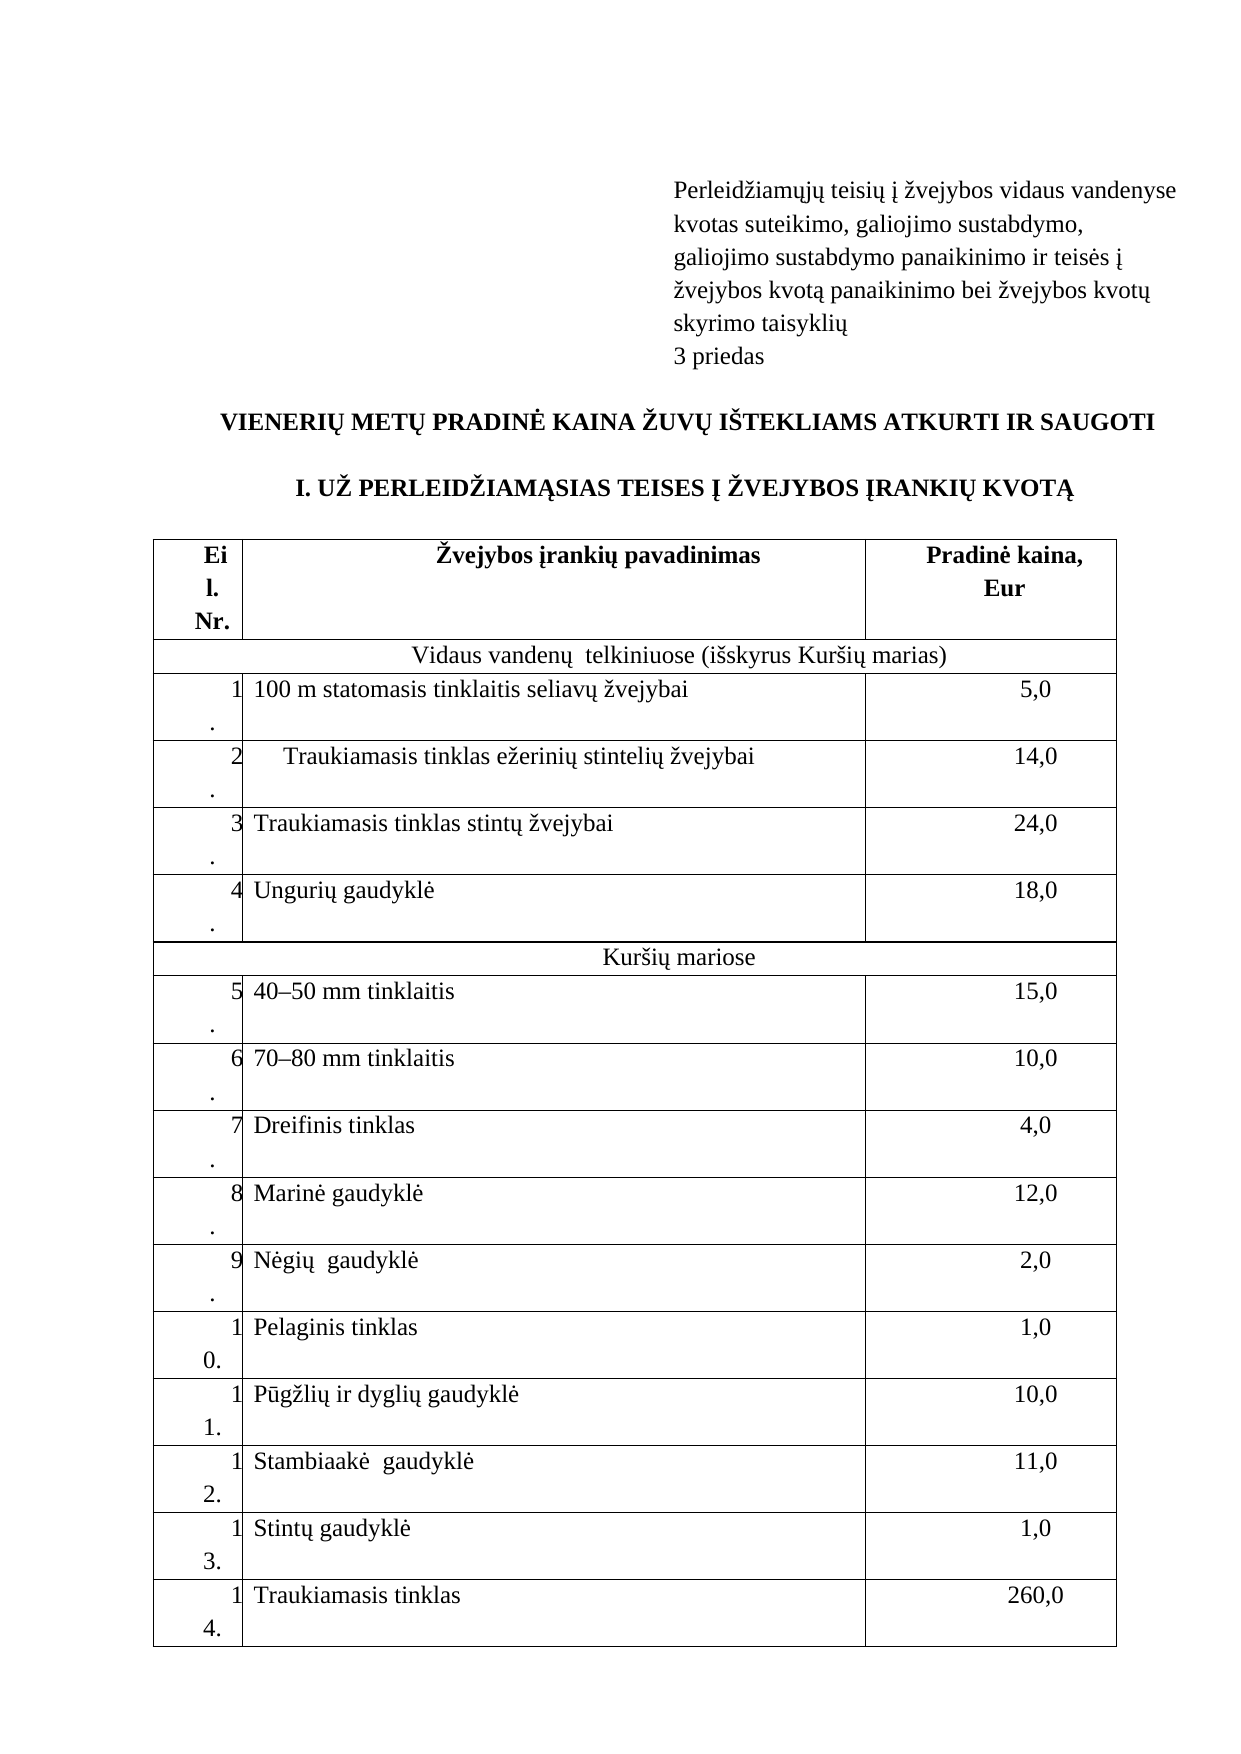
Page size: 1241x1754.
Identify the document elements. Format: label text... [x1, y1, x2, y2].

table_cell 100 m statomasis tinklaitis seliavų žvejybai [243, 674, 865, 740]
table_cell 10,0 [866, 1379, 1116, 1445]
table_cell 2,0 [866, 1245, 1116, 1311]
table_cell Dreifinis tinklas [243, 1111, 865, 1177]
table_cell 10,0 [866, 1044, 1116, 1109]
table_cell 5,0 [866, 674, 1116, 740]
table_cell 70–80 mm tinklaitis [243, 1044, 865, 1109]
table_cell Traukiamasis tinklas ežerinių stintelių žvejybai [243, 741, 865, 807]
table_cell 12,0 [866, 1178, 1116, 1244]
table_cell 1,0 [866, 1513, 1116, 1579]
table_cell 11,0 [866, 1446, 1116, 1512]
table_cell 12. [154, 1446, 242, 1512]
table_cell 13. [154, 1513, 242, 1579]
table_cell Stambiaakė gaudyklė [243, 1446, 865, 1512]
table_header Pradinė kaina, Eur [866, 540, 1116, 639]
table_cell 260,0 [866, 1580, 1116, 1646]
text Perleidžiamųjų teisių į žvejybos vidaus vandenyse kvotas suteikimo, galiojimo sustabdymo, galiojimo sustabdymo panaikinimo ir teisės į žvejybos kvotą panaikinimo bei žvejybos kvotų skyrimo taisyklių [673, 176, 1181, 336]
table_cell 1,0 [866, 1312, 1116, 1378]
table_cell 1. [154, 674, 242, 740]
table_cell 40–50 mm tinklaitis [243, 976, 865, 1042]
table_cell 14,0 [866, 741, 1116, 807]
table_cell Pelaginis tinklas [243, 1312, 865, 1378]
text 3 priedas [673, 341, 1181, 369]
table_cell 15,0 [866, 976, 1116, 1042]
text I. Už perleidžiamąsias teises į ŽVEJYBos įrankių kvotĄ [142, 473, 1181, 502]
table_cell 4,0 [866, 1111, 1116, 1177]
table_cell 24,0 [866, 808, 1116, 874]
table_cell Kuršių mariose [154, 943, 1116, 975]
table_header Eil. Nr. [154, 540, 242, 639]
table_cell 3. [154, 808, 242, 874]
table_cell 11. [154, 1379, 242, 1445]
table_cell Marinė gaudyklė [243, 1178, 865, 1244]
table_cell 8. [154, 1178, 242, 1244]
table_cell 5. [154, 976, 242, 1042]
table_cell Ungurių gaudyklė [243, 875, 865, 941]
table_cell Vidaus vandenų telkiniuose (išskyrus Kuršių marias) [154, 640, 1116, 673]
table_cell Stintų gaudyklė [243, 1513, 865, 1579]
table_cell Traukiamasis tinklas [243, 1580, 865, 1646]
table_cell 9. [154, 1245, 242, 1311]
table_cell 18,0 [866, 875, 1116, 941]
table_cell 4. [154, 875, 242, 941]
table_cell Nėgių gaudyklė [243, 1245, 865, 1311]
table_cell 7. [154, 1111, 242, 1177]
table_cell 14. [154, 1580, 242, 1646]
table_cell 2. [154, 741, 242, 807]
table_header Žvejybos įrankių pavadinimas [243, 540, 865, 639]
table_cell Pūgžlių ir dyglių gaudyklė [243, 1379, 865, 1445]
table_cell Traukiamasis tinklas stintų žvejybai [243, 808, 865, 874]
table_cell 6. [154, 1044, 242, 1109]
text VIENERIŲ METŲ PRADINė kaina ŽUVŲ IŠTEKLIAMS atkurti ir saugoti [142, 407, 1181, 436]
table_cell 10. [154, 1312, 242, 1378]
